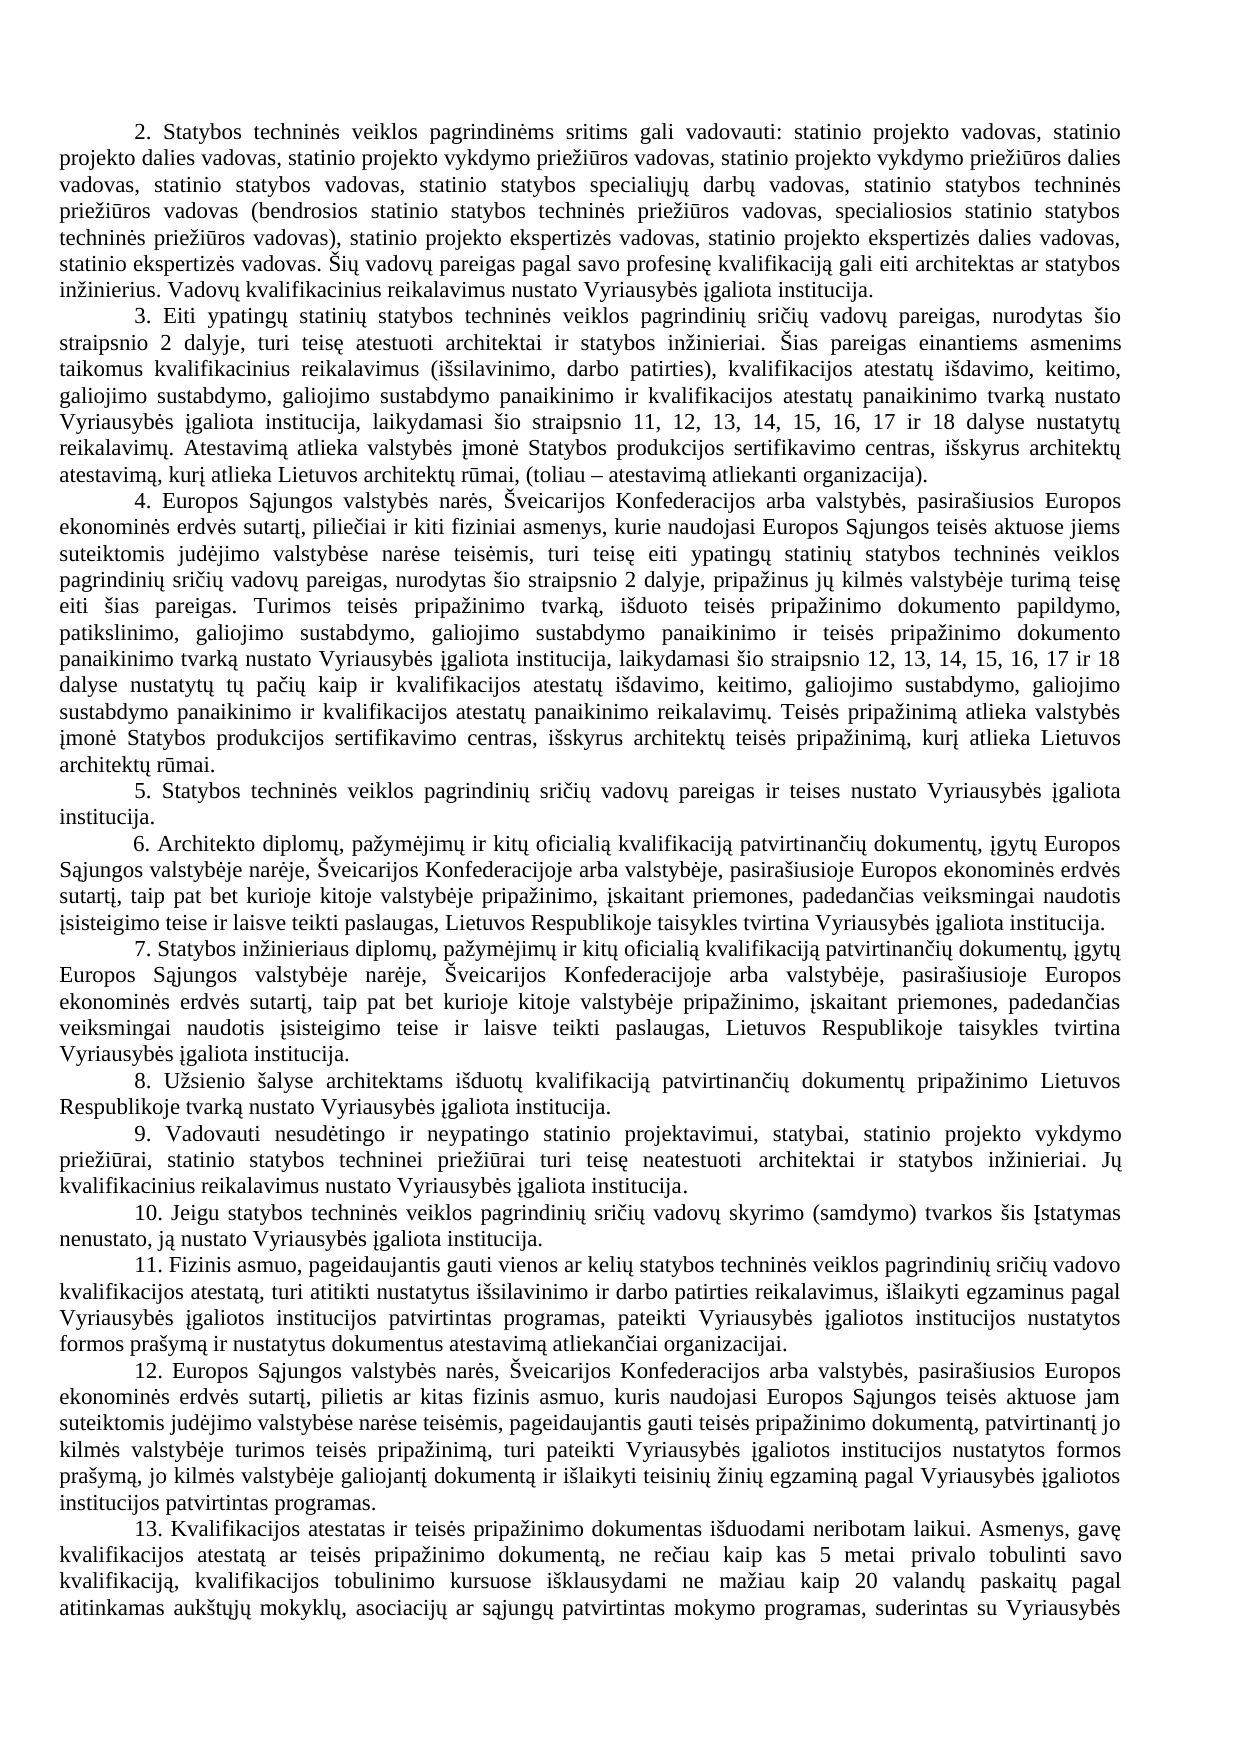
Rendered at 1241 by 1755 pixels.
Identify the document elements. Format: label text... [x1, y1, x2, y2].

text 12. Europos Sąjungos valstybės narės, Šveicarijos Konfederacijos arba valstybės, pasirašiusios Europos ekonominės erdvės sutartį, pilietis ar kitas fizinis asmuo, kuris naudojasi Europos Sąjungos teisės aktuose jam suteiktomis judėjimo valstybėse narėse teisėmis, pageidaujantis gauti teisės pripažinimo dokumentą, patvirtinantį jo kilmės valstybėje turimos teisės pripažinimą, turi pateikti Vyriausybės įgaliotos institucijos nustatytos formos prašymą, jo kilmės valstybėje galiojantį dokumentą ir išlaikyti teisinių žinių egzaminą pagal Vyriausybės įgaliotos institucijos patvirtintas programas. [59, 1357, 1122, 1515]
text 4. Europos Sąjungos valstybės narės, Šveicarijos Konfederacijos arba valstybės, pasirašiusios Europos ekonominės erdvės sutartį, piliečiai ir kiti fiziniai asmenys, kurie naudojasi Europos Sąjungos teisės aktuose jiems suteiktomis judėjimo valstybėse narėse teisėmis, turi teisę eiti ypatingų statinių statybos techninės veiklos pagrindinių sričių vadovų pareigas, nurodytas šio straipsnio 2 dalyje, pripažinus jų kilmės valstybėje turimą teisę eiti šias pareigas. Turimos teisės pripažinimo tvarką, išduoto teisės pripažinimo dokumento papildymo, patikslinimo, galiojimo sustabdymo, galiojimo sustabdymo panaikinimo ir teisės pripažinimo dokumento panaikinimo tvarką nustato Vyriausybės įgaliota institucija, laikydamasi šio straipsnio 12, 13, 14, 15, 16, 17 ir 18 dalyse nustatytų tų pačių kaip ir kvalifikacijos atestatų išdavimo, keitimo, galiojimo sustabdymo, galiojimo sustabdymo panaikinimo ir kvalifikacijos atestatų panaikinimo reikalavimų. Teisės pripažinimą atlieka valstybės įmonė Statybos produkcijos sertifikavimo centras, išskyrus architektų teisės pripažinimą, kurį atlieka Lietuvos architektų rūmai. [59, 487, 1122, 777]
text 13. Kvalifikacijos atestatas ir teisės pripažinimo dokumentas išduodami neribotam laikui. Asmenys, gavę kvalifikacijos atestatą ar teisės pripažinimo dokumentą, ne rečiau kaip kas 5 metai privalo tobulinti savo kvalifikaciją, kvalifikacijos tobulinimo kursuose išklausydami ne mažiau kaip 20 valandų paskaitų pagal atitinkamas aukštųjų mokyklų, asociacijų ar sąjungų patvirtintas mokymo programas, suderintas su Vyriausybės [59, 1515, 1122, 1620]
text 5. Statybos techninės veiklos pagrindinių sričių vadovų pareigas ir teises nustato Vyriausybės įgaliota institucija. [59, 777, 1122, 830]
text 8. Užsienio šalyse architektams išduotų kvalifikaciją patvirtinančių dokumentų pripažinimo Lietuvos Respublikoje tvarką nustato Vyriausybės įgaliota institucija. [59, 1067, 1122, 1119]
text 11. Fizinis asmuo, pageidaujantis gauti vienos ar kelių statybos techninės veiklos pagrindinių sričių vadovo kvalifikacijos atestatą, turi atitikti nustatytus išsilavinimo ir darbo patirties reikalavimus, išlaikyti egzaminus pagal Vyriausybės įgaliotos institucijos patvirtintas programas, pateikti Vyriausybės įgaliotos institucijos nustatytos formos prašymą ir nustatytus dokumentus atestavimą atliekančiai organizacijai. [59, 1251, 1122, 1357]
text 6. Architekto diplomų, pažymėjimų ir kitų oficialią kvalifikaciją patvirtinančių dokumentų, įgytų Europos Sąjungos valstybėje narėje, Šveicarijos Konfederacijoje arba valstybėje, pasirašiusioje Europos ekonominės erdvės sutartį, taip pat bet kurioje kitoje valstybėje pripažinimo, įskaitant priemones, padedančias veiksmingai naudotis įsisteigimo teise ir laisve teikti paslaugas, Lietuvos Respublikoje taisykles tvirtina Vyriausybės įgaliota institucija. [59, 830, 1122, 935]
text 2. Statybos techninės veiklos pagrindinėms sritims gali vadovauti: statinio projekto vadovas, statinio projekto dalies vadovas, statinio projekto vykdymo priežiūros vadovas, statinio projekto vykdymo priežiūros dalies vadovas, statinio statybos vadovas, statinio statybos specialiųjų darbų vadovas, statinio statybos techninės priežiūros vadovas (bendrosios statinio statybos techninės priežiūros vadovas, specialiosios statinio statybos techninės priežiūros vadovas), statinio projekto ekspertizės vadovas, statinio projekto ekspertizės dalies vadovas, statinio ekspertizės vadovas. Šių vadovų pareigas pagal savo profesinę kvalifikaciją gali eiti architektas ar statybos inžinierius. Vadovų kvalifikacinius reikalavimus nustato Vyriausybės įgaliota institucija. [59, 118, 1122, 303]
text 3. Eiti ypatingų statinių statybos techninės veiklos pagrindinių sričių vadovų pareigas, nurodytas šio straipsnio 2 dalyje, turi teisę atestuoti architektai ir statybos inžinieriai. Šias pareigas einantiems asmenims taikomus kvalifikacinius reikalavimus (išsilavinimo, darbo patirties), kvalifikacijos atestatų išdavimo, keitimo, galiojimo sustabdymo, galiojimo sustabdymo panaikinimo ir kvalifikacijos atestatų panaikinimo tvarką nustato Vyriausybės įgaliota institucija, laikydamasi šio straipsnio 11, 12, 13, 14, 15, 16, 17 ir 18 dalyse nustatytų reikalavimų. Atestavimą atlieka valstybės įmonė Statybos produkcijos sertifikavimo centras, išskyrus architektų atestavimą, kurį atlieka Lietuvos architektų rūmai, (toliau – atestavimą atliekanti organizacija). [59, 303, 1122, 487]
text 9. Vadovauti nesudėtingo ir neypatingo statinio projektavimui, statybai, statinio projekto vykdymo priežiūrai, statinio statybos techninei priežiūrai turi teisę neatestuoti architektai ir statybos inžinieriai. Jų kvalifikacinius reikalavimus nustato Vyriausybės įgaliota institucija. [59, 1119, 1122, 1199]
text 7. Statybos inžinieriaus diplomų, pažymėjimų ir kitų oficialią kvalifikaciją patvirtinančių dokumentų, įgytų Europos Sąjungos valstybėje narėje, Šveicarijos Konfederacijoje arba valstybėje, pasirašiusioje Europos ekonominės erdvės sutartį, taip pat bet kurioje kitoje valstybėje pripažinimo, įskaitant priemones, padedančias veiksmingai naudotis įsisteigimo teise ir laisve teikti paslaugas, Lietuvos Respublikoje taisykles tvirtina Vyriausybės įgaliota institucija. [59, 935, 1122, 1067]
text 10. Jeigu statybos techninės veiklos pagrindinių sričių vadovų skyrimo (samdymo) tvarkos šis Įstatymas nenustato, ją nustato Vyriausybės įgaliota institucija. [59, 1199, 1122, 1251]
